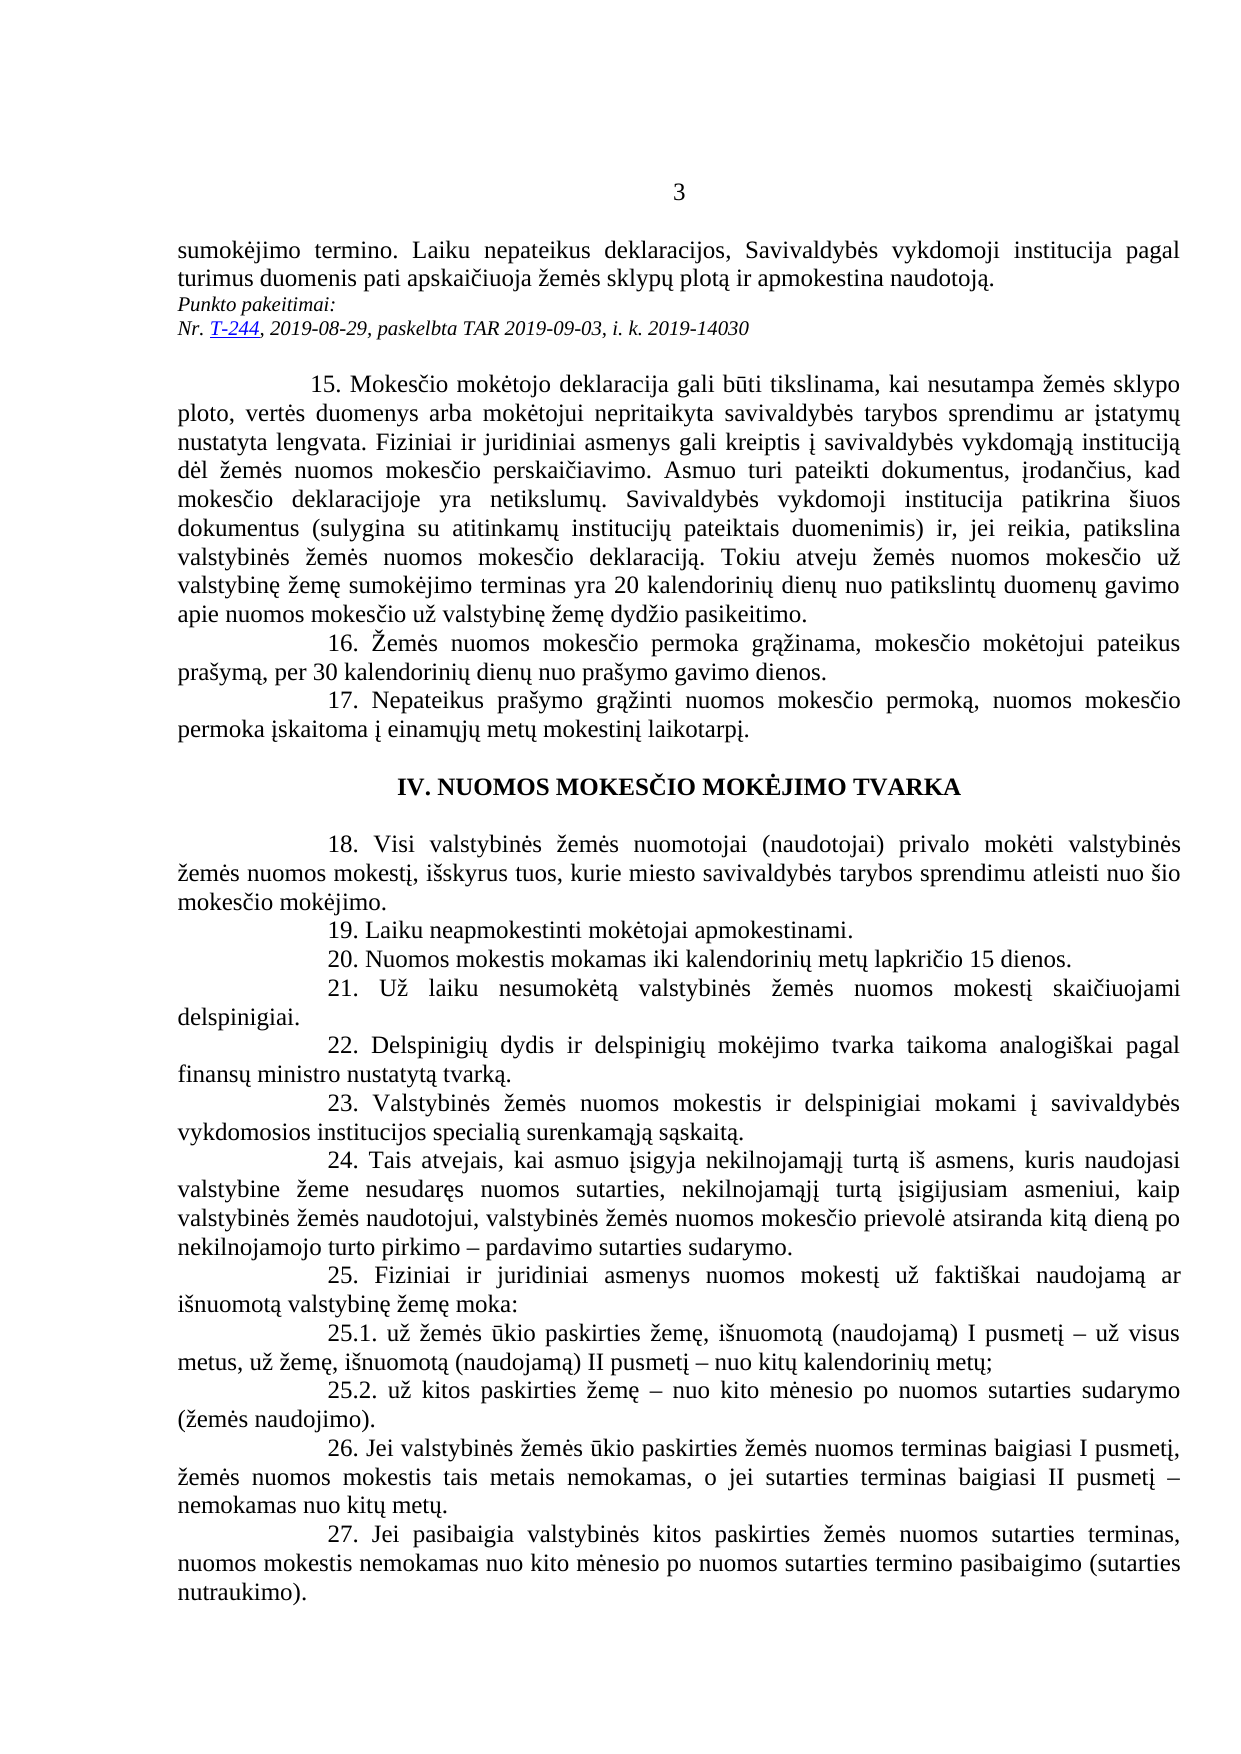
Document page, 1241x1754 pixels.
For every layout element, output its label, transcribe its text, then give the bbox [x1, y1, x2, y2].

text 20. Nuomos mokestis mokamas iki kalendorinių metų lapkričio 15 dienos. [177, 944, 1181, 973]
text Punkto pakeitimai: [177, 292, 1181, 316]
text 26. Jei valstybinės žemės ūkio paskirties žemės nuomos terminas baigiasi I pusmetį, žemės nuomos mokestis tais metais nemokamas, o jei sutarties terminas baigiasi II pusmetį – nemokamas nuo kitų metų. [177, 1433, 1181, 1519]
text 24. Tais atvejais, kai asmuo įsigyja nekilnojamąjį turtą iš asmens, kuris naudojasi valstybine žeme nesudaręs nuomos sutarties, nekilnojamąjį turtą įsigijusiam asmeniui, kaip valstybinės žemės naudotojui, valstybinės žemės nuomos mokesčio prievolė atsiranda kitą dieną po nekilnojamojo turto pirkimo – pardavimo sutarties sudarymo. [177, 1145, 1181, 1260]
text 19. Laiku neapmokestinti mokėtojai apmokestinami. [177, 915, 1181, 944]
text 25. Fiziniai ir juridiniai asmenys nuomos mokestį už faktiškai naudojamą ar išnuomotą valstybinę žemę moka: [177, 1260, 1181, 1318]
text 25.2. už kitos paskirties žemę – nuo kito mėnesio po nuomos sutarties sudarymo (žemės naudojimo). [177, 1375, 1181, 1433]
text 17. Nepateikus prašymo grąžinti nuomos mokesčio permoką, nuomos mokesčio permoka įskaitoma į einamųjų metų mokestinį laikotarpį. [177, 685, 1181, 743]
text 22. Delspinigių dydis ir delspinigių mokėjimo tvarka taikoma analogiškai pagal finansų ministro nustatytą tvarką. [177, 1030, 1181, 1088]
text 23. Valstybinės žemės nuomos mokestis ir delspinigiai mokami į savivaldybės vykdomosios institucijos specialią surenkamąją sąskaitą. [177, 1088, 1181, 1145]
text sumokėjimo termino. Laiku nepateikus deklaracijos, Savivaldybės vykdomoji institucija pagal turimus duomenis pati apskaičiuoja žemės sklypų plotą ir apmokestina naudotoją. [177, 235, 1181, 292]
text 21. Už laiku nesumokėtą valstybinės žemės nuomos mokestį skaičiuojami delspinigiai. [177, 973, 1181, 1030]
text 16. Žemės nuomos mokesčio permoka grąžinama, mokesčio mokėtojui pateikus prašymą, per 30 kalendorinių dienų nuo prašymo gavimo dienos. [177, 628, 1181, 685]
text 15. Mokesčio mokėtojo deklaracija gali būti tikslinama, kai nesutampa žemės sklypo ploto, vertės duomenys arba mokėtojui nepritaikyta savivaldybės tarybos sprendimu ar įstatymų nustatyta lengvata. Fiziniai ir juridiniai asmenys gali kreiptis į savivaldybės vykdomąją instituciją dėl žemės nuomos mokesčio perskaičiavimo. Asmuo turi pateikti dokumentus, įrodančius, kad mokesčio deklaracijoje yra netikslumų. Savivaldybės vykdomoji institucija patikrina šiuos dokumentus (sulygina su atitinkamų institucijų pateiktais duomenimis) ir, jei reikia, patikslina valstybinės žemės nuomos mokesčio deklaraciją. Tokiu atveju žemės nuomos mokesčio už valstybinę žemę sumokėjimo terminas yra 20 kalendorinių dienų nuo patikslintų duomenų gavimo apie nuomos mokesčio už valstybinę žemę dydžio pasikeitimo. [177, 369, 1181, 628]
text 27. Jei pasibaigia valstybinės kitos paskirties žemės nuomos sutarties terminas, nuomos mokestis nemokamas nuo kito mėnesio po nuomos sutarties termino pasibaigimo (sutarties nutraukimo). [177, 1519, 1181, 1605]
text 18. Visi valstybinės žemės nuomotojai (naudotojai) privalo mokėti valstybinės žemės nuomos mokestį, išskyrus tuos, kurie miesto savivaldybės tarybos sprendimu atleisti nuo šio mokesčio mokėjimo. [177, 829, 1181, 915]
text IV. NUOMOS MOKESČIO MOKĖJIMO TVARKA [177, 772, 1181, 800]
text Nr. T-244, 2019-08-29, paskelbta TAR 2019-09-03, i. k. 2019-14030 [177, 316, 1181, 340]
text 25.1. už žemės ūkio paskirties žemę, išnuomotą (naudojamą) I pusmetį – už visus metus, už žemę, išnuomotą (naudojamą) II pusmetį – nuo kitų kalendorinių metų; [177, 1318, 1181, 1375]
